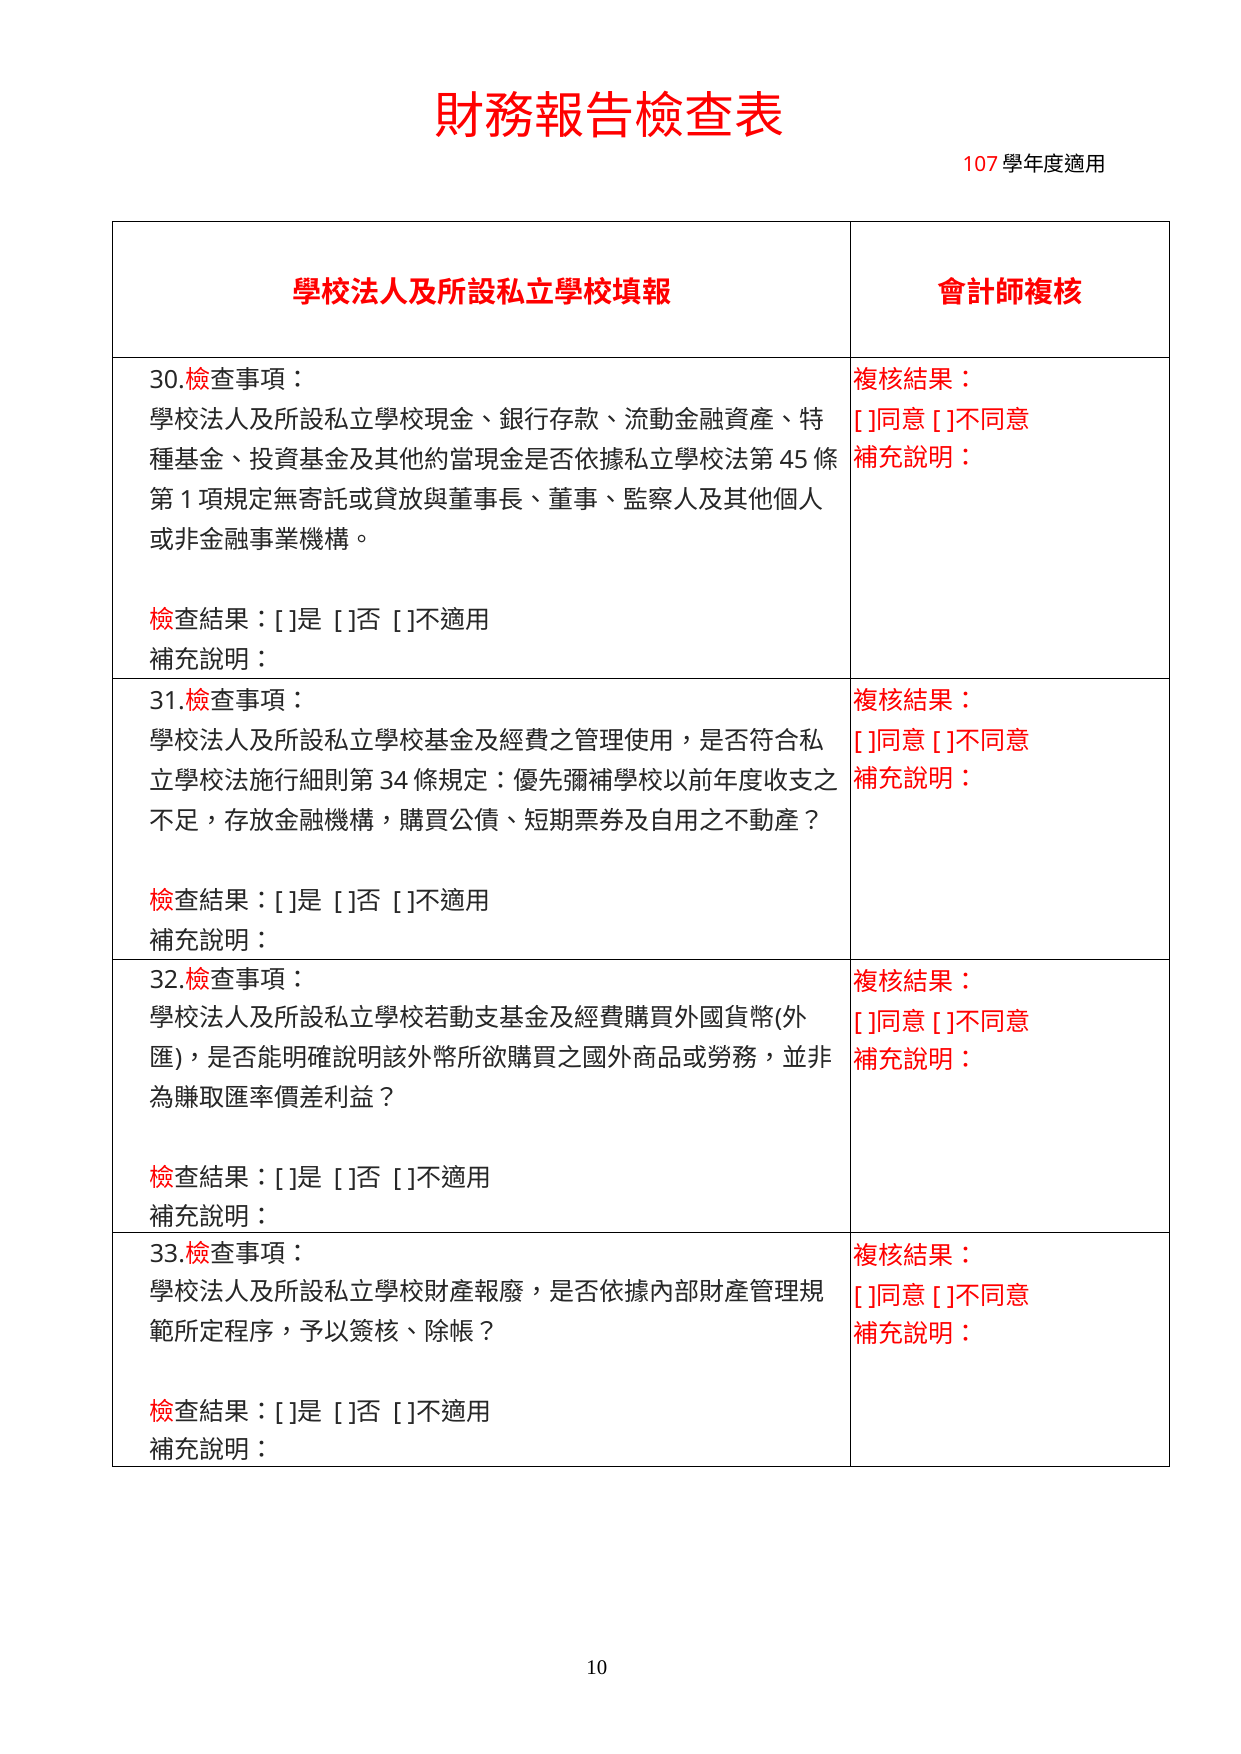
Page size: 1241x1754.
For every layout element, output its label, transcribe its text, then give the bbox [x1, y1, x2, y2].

table_header 會計師複核 [851, 222, 1169, 357]
table_cell 複核結果： [ ]同意 [ ]不同意 補充說明： [851, 960, 1169, 1232]
table_cell 33.檢查事項： 學校法人及所設私立學校財產報廢，是否依據內部財產管理規範所定程序，予以簽核、除帳？ 檢查結果：[ ]是 [ ]否 [ ]不適用 補充說明： [113, 1233, 850, 1466]
table_cell 複核結果： [ ]同意 [ ]不同意 補充說明： [851, 1233, 1169, 1466]
table_cell 32.檢查事項： 學校法人及所設私立學校若動支基金及經費購買外國貨幣(外匯)，是否能明確說明該外幣所欲購買之國外商品或勞務，並非為賺取匯率價差利益？ 檢查結果：[ ]是 [ ]否 [ ]不適用 補充說明： [113, 960, 850, 1232]
table_header 學校法人及所設私立學校填報 [113, 222, 850, 357]
table_cell 31.檢查事項： 學校法人及所設私立學校基金及經費之管理使用，是否符合私立學校法施行細則第34條規定：優先彌補學校以前年度收支之不足，存放金融機構，購買公債、短期票券及自用之不動產？ 檢查結果：[ ]是 [ ]否 [ ]不適用 補充說明： [113, 679, 850, 959]
table_cell 複核結果： [ ]同意 [ ]不同意 補充說明： [851, 358, 1169, 678]
table_cell 複核結果： [ ]同意 [ ]不同意 補充說明： [851, 679, 1169, 959]
table_cell 30.檢查事項： 學校法人及所設私立學校現金、銀行存款、流動金融資產、特種基金、投資基金及其他約當現金是否依據私立學校法第45條第1項規定無寄託或貸放與董事長、董事、監察人及其他個人或非金融事業機構。 檢查結果：[ ]是 [ ]否 [ ]不適用 補充說明： [113, 358, 850, 678]
